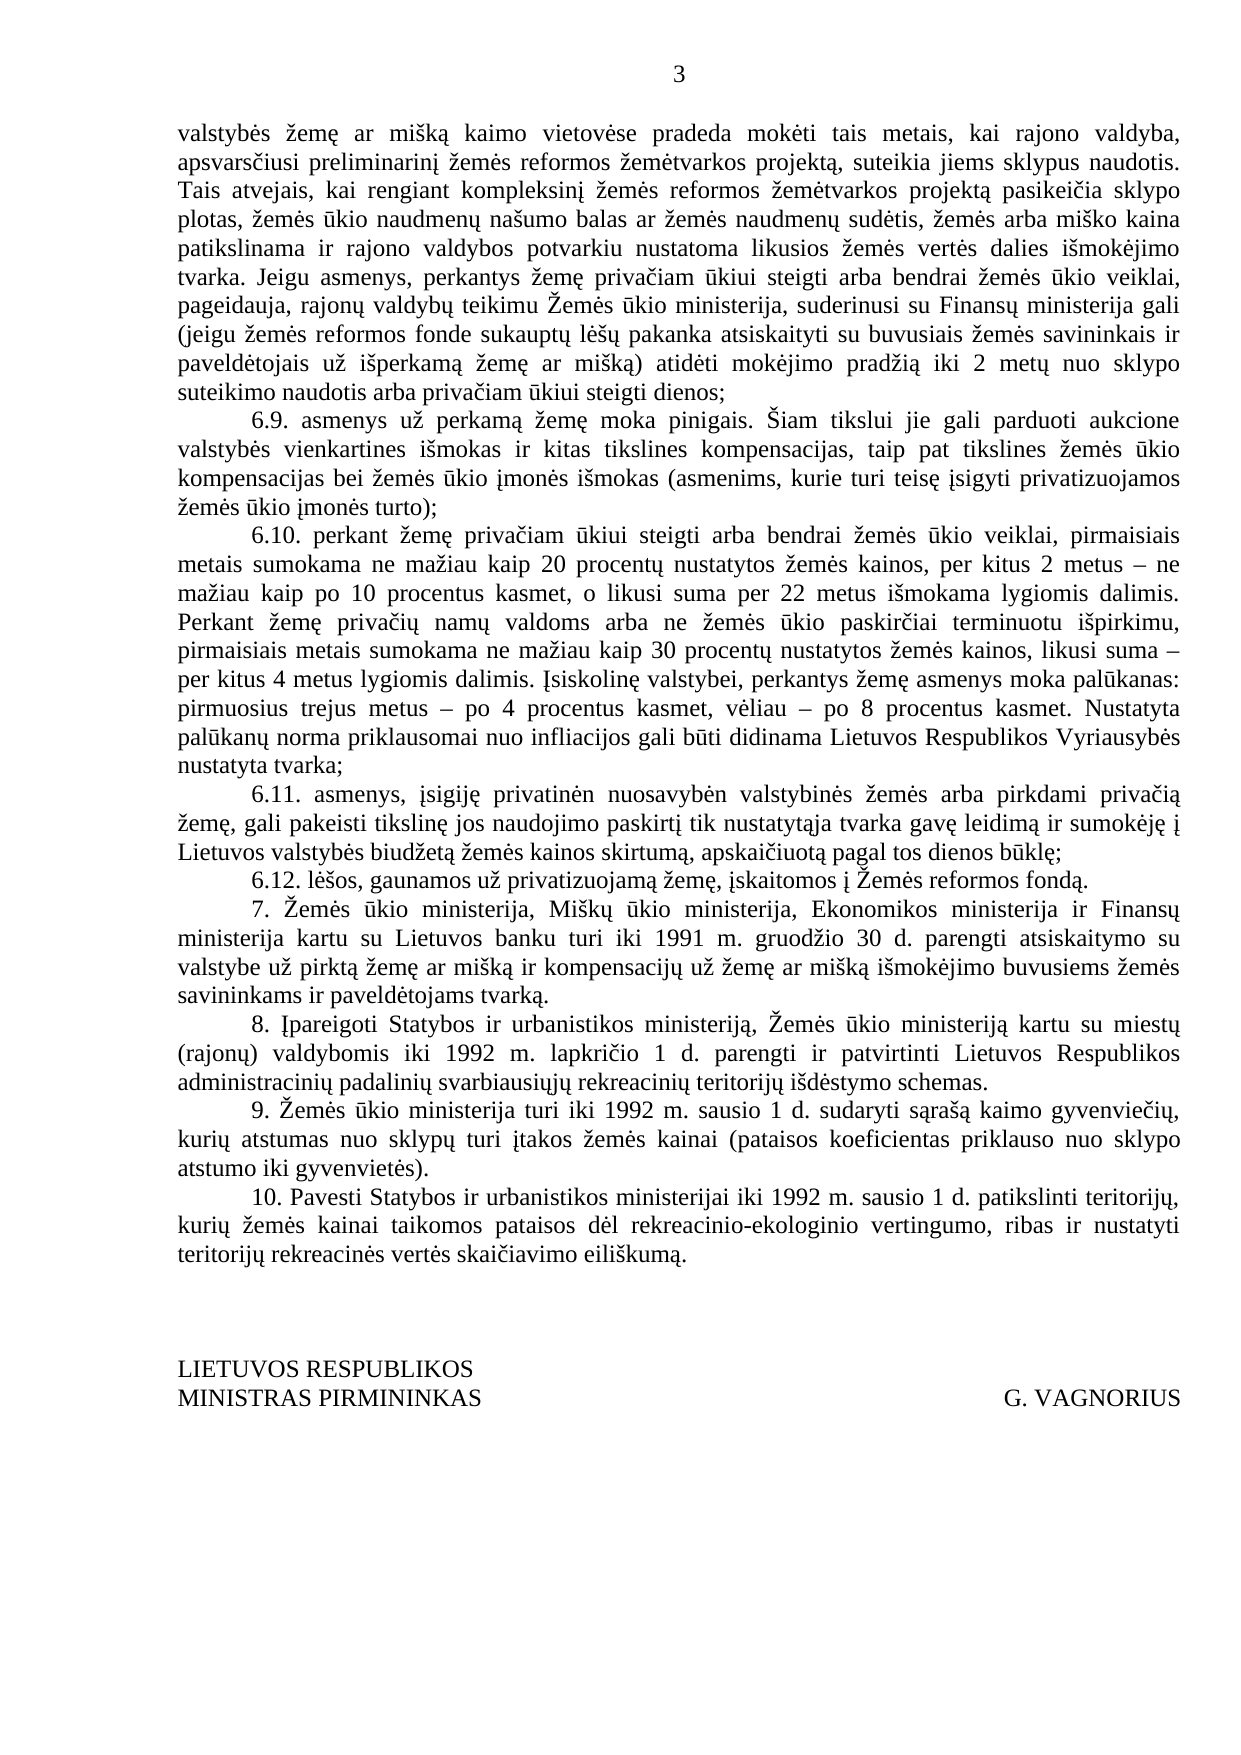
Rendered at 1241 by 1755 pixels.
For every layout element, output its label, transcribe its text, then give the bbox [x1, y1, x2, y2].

text MINISTRAS PIRMININKAS G. VAGNORIUS [177, 1383, 1181, 1412]
text 8. Įpareigoti Statybos ir urbanistikos ministeriją, Žemės ūkio ministeriją kartu su miestų (rajonų) valdybomis iki 1992 m. lapkričio 1 d. parengti ir patvirtinti Lietuvos Respublikos administracinių padalinių svarbiausiųjų rekreacinių teritorijų išdėstymo schemas. [177, 1009, 1181, 1096]
text 6.9. asmenys už perkamą žemę moka pinigais. Šiam tikslui jie gali parduoti aukcione valstybės vienkartines išmokas ir kitas tikslines kompensacijas, taip pat tikslines žemės ūkio kompensacijas bei žemės ūkio įmonės išmokas (asmenims, kurie turi teisę įsigyti privatizuojamos žemės ūkio įmonės turto); [177, 406, 1181, 521]
text LIETUVOS RESPUBLIKOS [177, 1354, 1181, 1383]
text valstybės žemę ar mišką kaimo vietovėse pradeda mokėti tais metais, kai rajono valdyba, apsvarsčiusi preliminarinį žemės reformos žemėtvarkos projektą, suteikia jiems sklypus naudotis. Tais atvejais, kai rengiant kompleksinį žemės reformos žemėtvarkos projektą pasikeičia sklypo plotas, žemės ūkio naudmenų našumo balas ar žemės naudmenų sudėtis, žemės arba miško kaina patikslinama ir rajono valdybos potvarkiu nustatoma likusios žemės vertės dalies išmokėjimo tvarka. Jeigu asmenys, perkantys žemę privačiam ūkiui steigti arba bendrai žemės ūkio veiklai, pageidauja, rajonų valdybų teikimu Žemės ūkio ministerija, suderinusi su Finansų ministerija gali (jeigu žemės reformos fonde sukauptų lėšų pakanka atsiskaityti su buvusiais žemės savininkais ir paveldėtojais už išperkamą žemę ar mišką) atidėti mokėjimo pradžią iki 2 metų nuo sklypo suteikimo naudotis arba privačiam ūkiui steigti dienos; [177, 118, 1181, 406]
text 9. Žemės ūkio ministerija turi iki 1992 m. sausio 1 d. sudaryti sąrašą kaimo gyvenviečių, kurių atstumas nuo sklypų turi įtakos žemės kainai (pataisos koeficientas priklauso nuo sklypo atstumo iki gyvenvietės). [177, 1096, 1181, 1182]
text 6.11. asmenys, įsigiję privatinėn nuosavybėn valstybinės žemės arba pirkdami privačią žemę, gali pakeisti tikslinę jos naudojimo paskirtį tik nustatytąja tvarka gavę leidimą ir sumokėję į Lietuvos valstybės biudžetą žemės kainos skirtumą, apskaičiuotą pagal tos dienos būklę; [177, 779, 1181, 866]
text 10. Pavesti Statybos ir urbanistikos ministerijai iki 1992 m. sausio 1 d. patikslinti teritorijų, kurių žemės kainai taikomos pataisos dėl rekreacinio-ekologinio vertingumo, ribas ir nustatyti teritorijų rekreacinės vertės skaičiavimo eiliškumą. [177, 1182, 1181, 1268]
text 7. Žemės ūkio ministerija, Miškų ūkio ministerija, Ekonomikos ministerija ir Finansų ministerija kartu su Lietuvos banku turi iki 1991 m. gruodžio 30 d. parengti atsiskaitymo su valstybe už pirktą žemę ar mišką ir kompensacijų už žemę ar mišką išmokėjimo buvusiems žemės savininkams ir paveldėtojams tvarką. [177, 894, 1181, 1009]
text 6.12. lėšos, gaunamos už privatizuojamą žemę, įskaitomos į Žemės reformos fondą. [177, 866, 1181, 894]
text 6.10. perkant žemę privačiam ūkiui steigti arba bendrai žemės ūkio veiklai, pirmaisiais metais sumokama ne mažiau kaip 20 procentų nustatytos žemės kainos, per kitus 2 metus – ne mažiau kaip po 10 procentus kasmet, o likusi suma per 22 metus išmokama lygiomis dalimis. Perkant žemę privačių namų valdoms arba ne žemės ūkio paskirčiai terminuotu išpirkimu, pirmaisiais metais sumokama ne mažiau kaip 30 procentų nustatytos žemės kainos, likusi suma – per kitus 4 metus lygiomis dalimis. Įsiskolinę valstybei, perkantys žemę asmenys moka palūkanas: pirmuosius trejus metus – po 4 procentus kasmet, vėliau – po 8 procentus kasmet. Nustatyta palūkanų norma priklausomai nuo infliacijos gali būti didinama Lietuvos Respublikos Vyriausybės nustatyta tvarka; [177, 521, 1181, 779]
